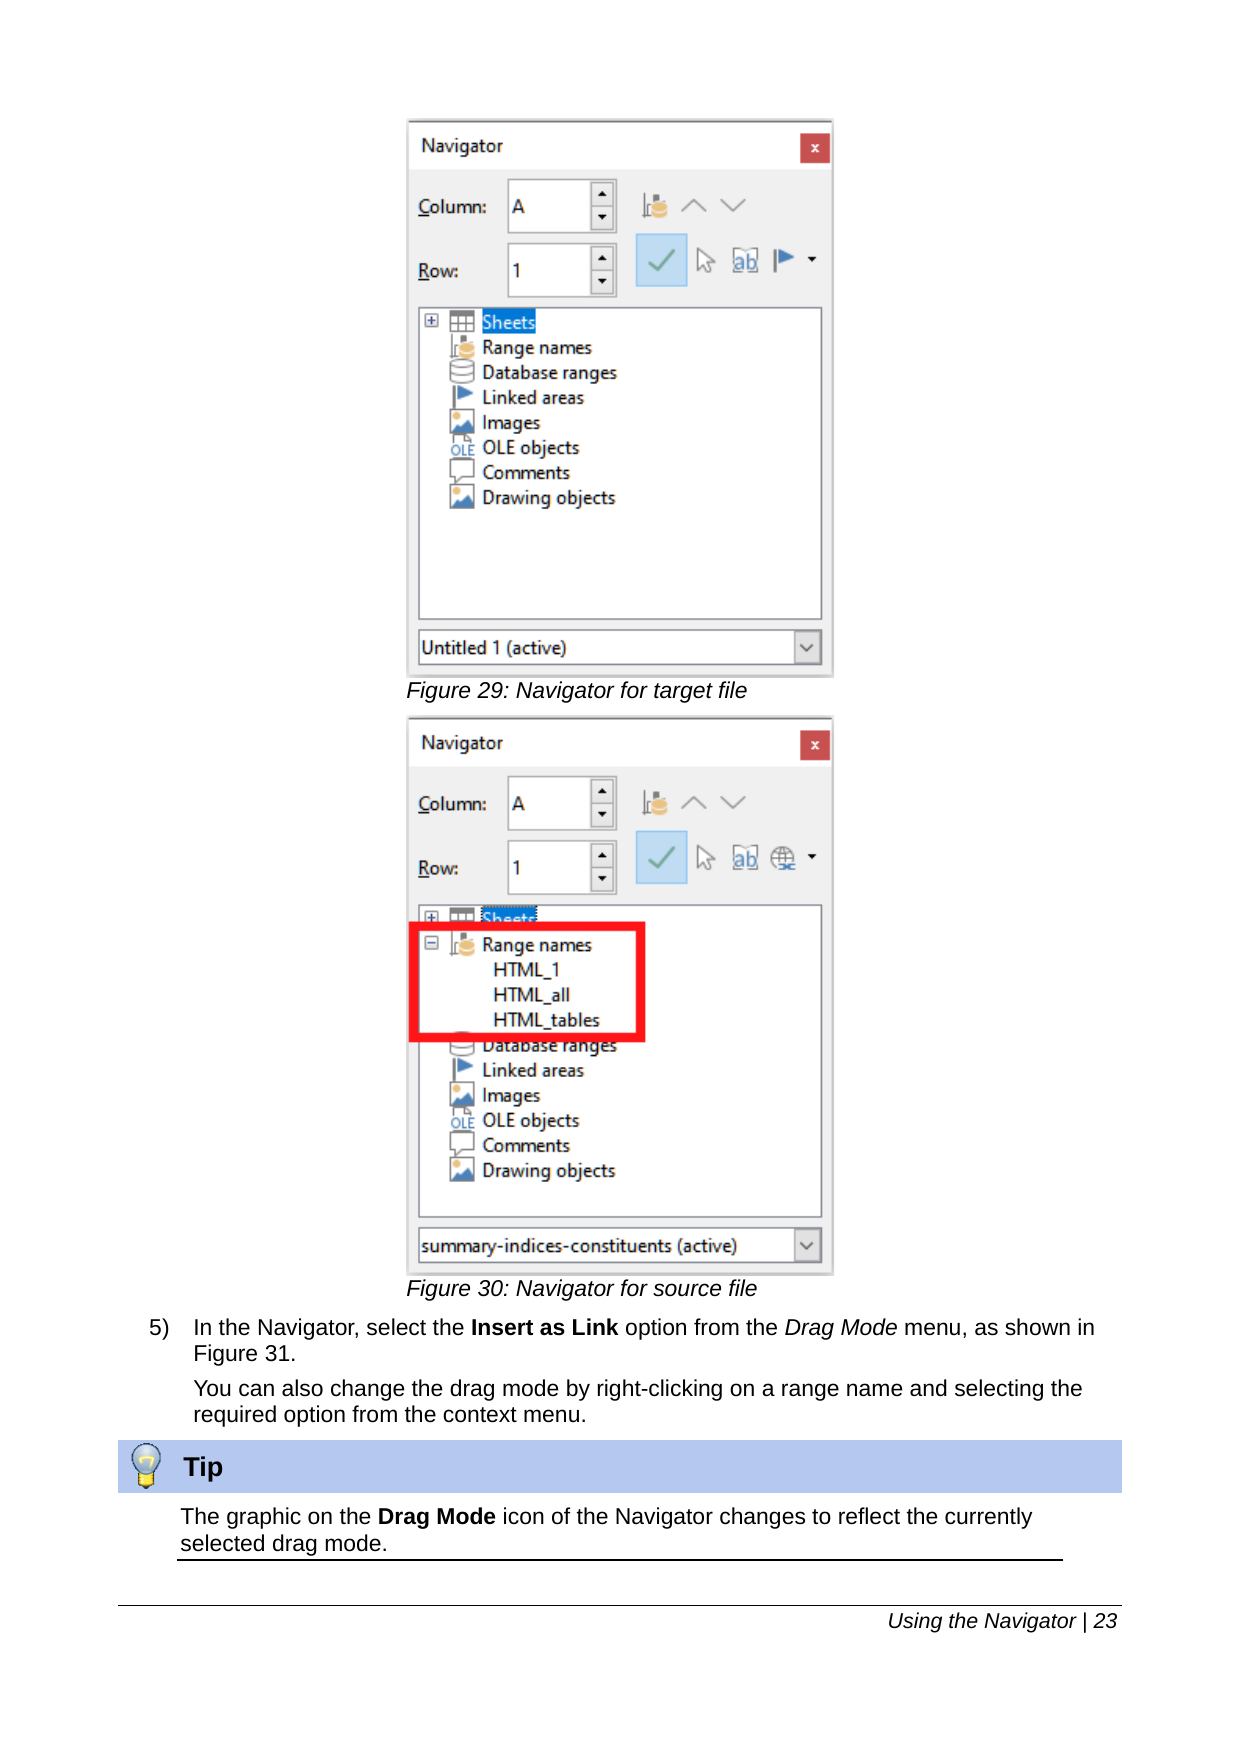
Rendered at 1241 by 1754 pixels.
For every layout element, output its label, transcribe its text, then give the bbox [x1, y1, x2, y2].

text You can also change the drag mode by right-clicking on a range name and selecting the required option from the context menu. [193, 1375, 1122, 1428]
text Figure 29: Navigator for target file [406, 678, 834, 704]
text Figure 30: Navigator for source file [406, 1276, 834, 1302]
text The graphic on the Drag Mode icon of the Navigator changes to reflect the currently selected drag mode. [177, 1500, 1063, 1559]
subtitle Tip [118, 1440, 1122, 1493]
picture [406, 715, 835, 1276]
picture [406, 118, 835, 678]
list In the Navigator, select the Insert as Link option from the Drag Mode menu, as shown in Figure 31. [169, 1313, 1122, 1366]
picture [119, 1441, 170, 1492]
